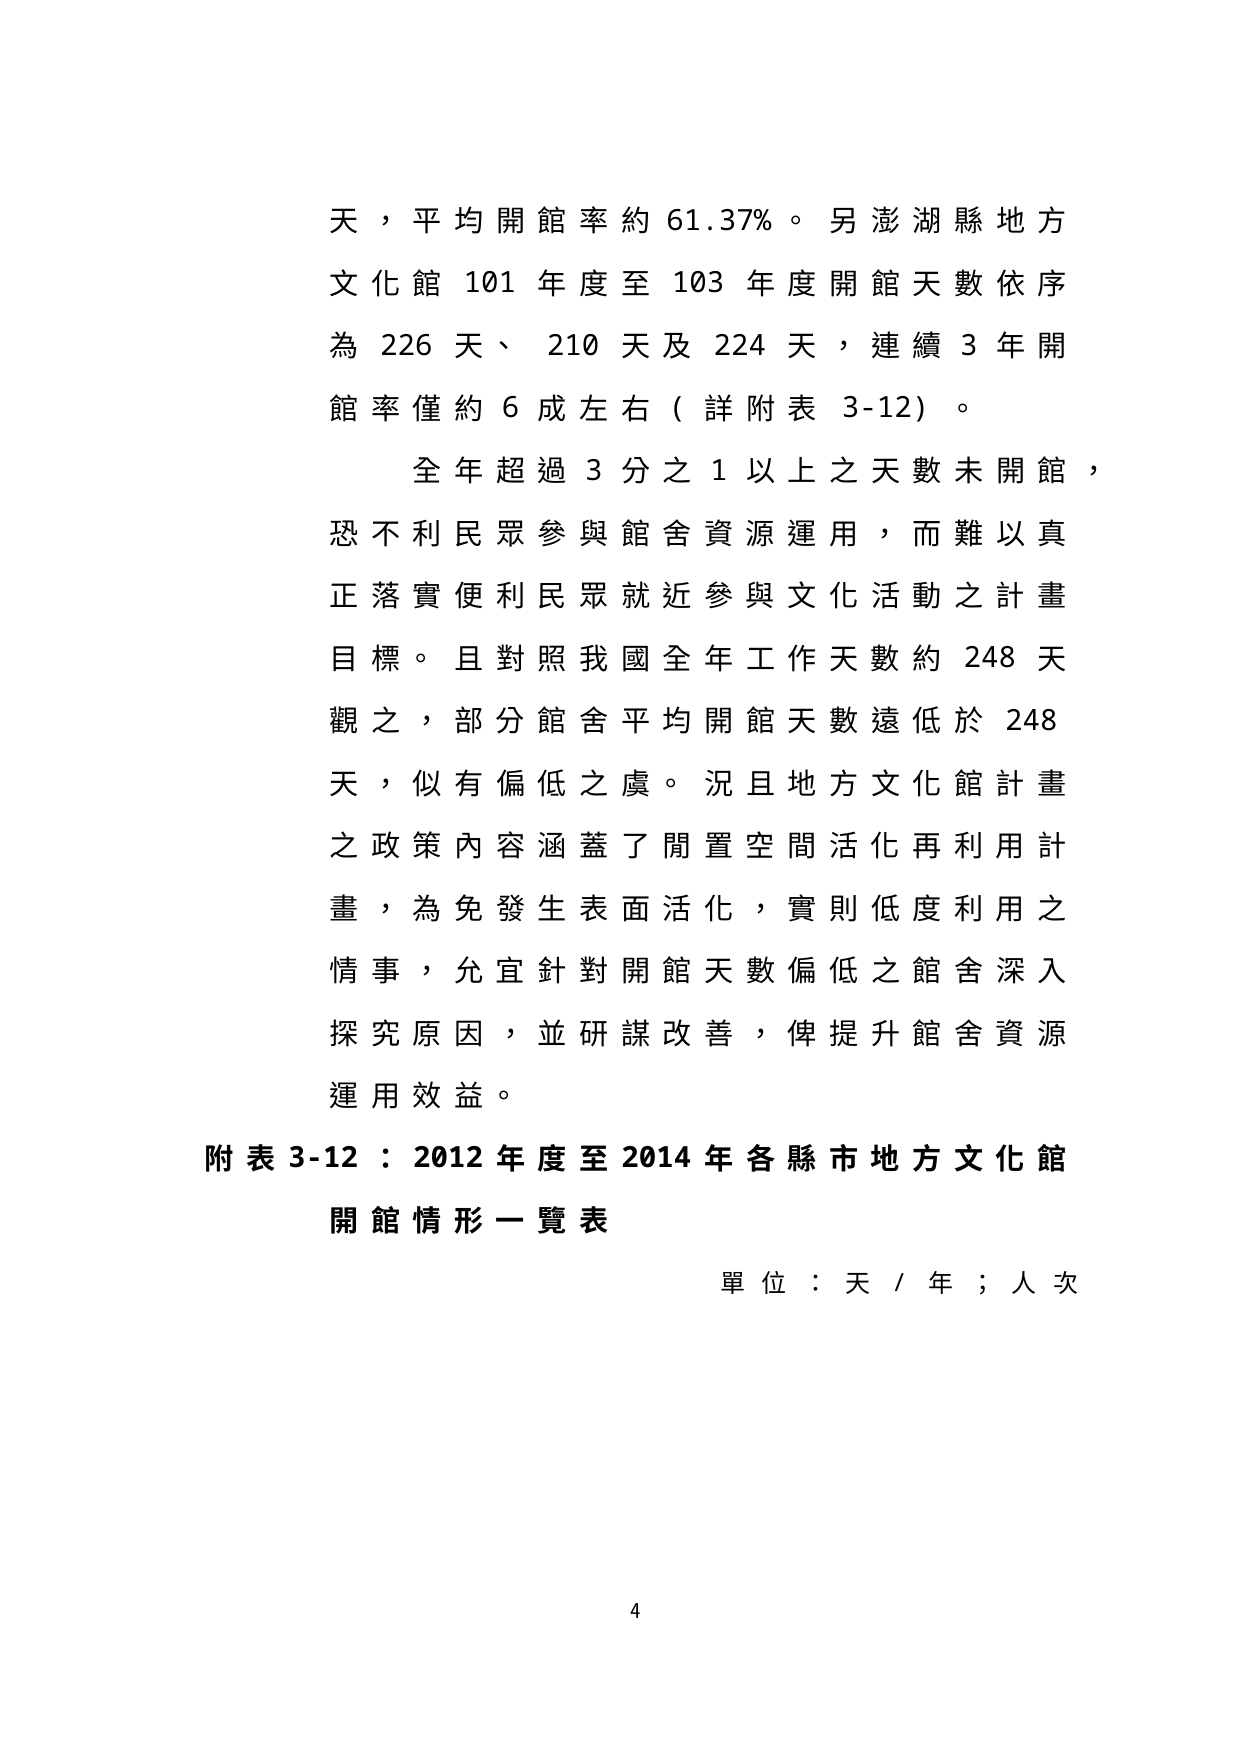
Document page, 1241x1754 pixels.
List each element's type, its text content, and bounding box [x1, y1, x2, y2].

text 全年超過3分之1以上之天數未開館，恐不利民眾參與館舍資源運用，而難以真正落實便利民眾就近參與文化活動之計畫目標。且對照我國全年工作天數約248天觀之，部分館舍平均開館天數遠低於248天，似有偏低之虞。況且地方文化館計畫之政策內容涵蓋了閒置空間活化再利用計畫，為免發生表面活化，實則低度利用之情事，允宜針對開館天數偏低之館舍深入探究原因，並研謀改善，俾提升館舍資源運用效益。 [316, 427, 1073, 1115]
text 單位：天/年；人次 [198, 1240, 1086, 1302]
text 天，平均開館率約61.37%。另澎湖縣地方文化館101年度至103年度開館天數依序為226天、210天及224天，連續3年開館率僅約6成左右(詳附表3-12)。 [316, 177, 1073, 427]
text 附表3-12：2012年度至2014年各縣市地方文化館開館情形一覽表 [169, 1115, 1073, 1240]
